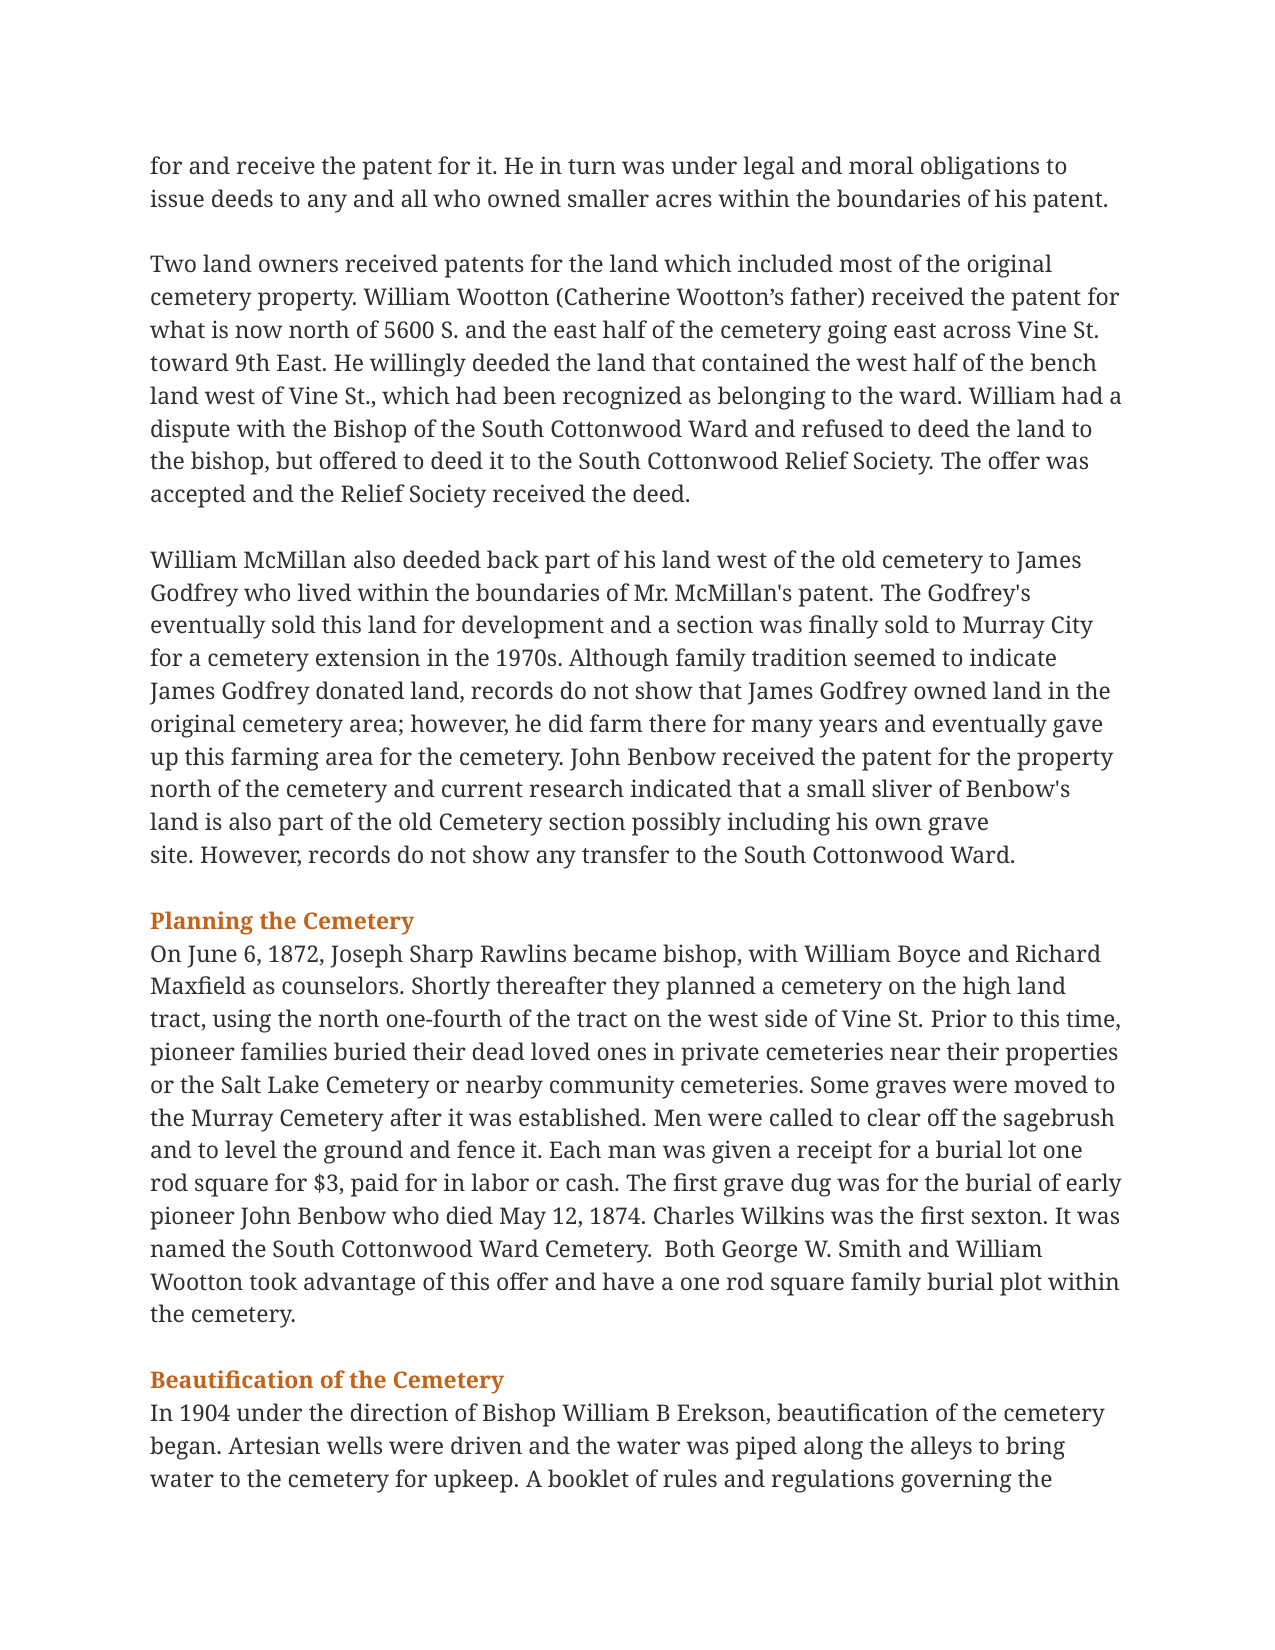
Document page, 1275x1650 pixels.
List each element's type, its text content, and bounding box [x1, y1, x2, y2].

text for and receive the patent for it. He in turn was under legal and moral obligations to issue deeds to any and all who owned smaller acres within the boundaries of his patent. Two land owners received patents for the land which included most of the original cemetery property. William Wootton (Catherine Wootton’s father) received the patent for what is now north of 5600 S. and the east half of the cemetery going east across Vine St. toward 9th East. He willingly deeded the land that contained the west half of the bench land west of Vine St., which had been recognized as belonging to the ward. William had a dispute with the Bishop of the South Cottonwood Ward and refused to deed the land to the bishop, but offered to deed it to the South Cottonwood Relief Society. The offer was accepted and the Relief Society received the deed. William McMillan also deeded back part of his land west of the old cemetery to James Godfrey who lived within the boundaries of Mr. McMillan's patent. The Godfrey's eventually sold this land for development and a section was finally sold to Murray City for a cemetery extension in the 1970s. Although family tradition seemed to indicate James Godfrey donated land, records do not show that James Godfrey owned land in the original cemetery area; however, he did farm there for many years and eventually gave up this farming area for the cemetery. John Benbow received the patent for the property north of the cemetery and current research indicated that a small sliver of Benbow's land is also part of the old Cemetery section possibly including his own grave site. However, records do not show any transfer to the South Cottonwood Ward. Planning the Cemetery On June 6, 1872, Joseph Sharp Rawlins became bishop, with William Boyce and Richard Maxfield as counselors. Shortly thereafter they planned a cemetery on the high land tract, using the north one-fourth of the tract on the west side of Vine St. Prior to this time, pioneer families buried their dead loved ones in private cemeteries near their properties or the Salt Lake Cemetery or nearby community cemeteries. Some graves were moved to the Murray Cemetery after it was established. Men were called to clear off the sagebrush and to level the ground and fence it. Each man was given a receipt for a burial lot one rod square for $3, paid for in labor or cash. The first grave dug was for the burial of early pioneer John Benbow who died May 12, 1874. Charles Wilkins was the first sexton. It was named the South Cottonwood Ward Cemetery. Both George W. Smith and William Wootton took advantage of this offer and have a one rod square family burial plot within the cemetery. Beautification of the Cemetery In 1904 under the direction of Bishop William B Erekson, beautification of the cemetery began. Artesian wells were driven and the water was piped along the alleys to bring water to the cemetery for upkeep. A booklet of rules and regulations governing the [150, 150, 1125, 1494]
